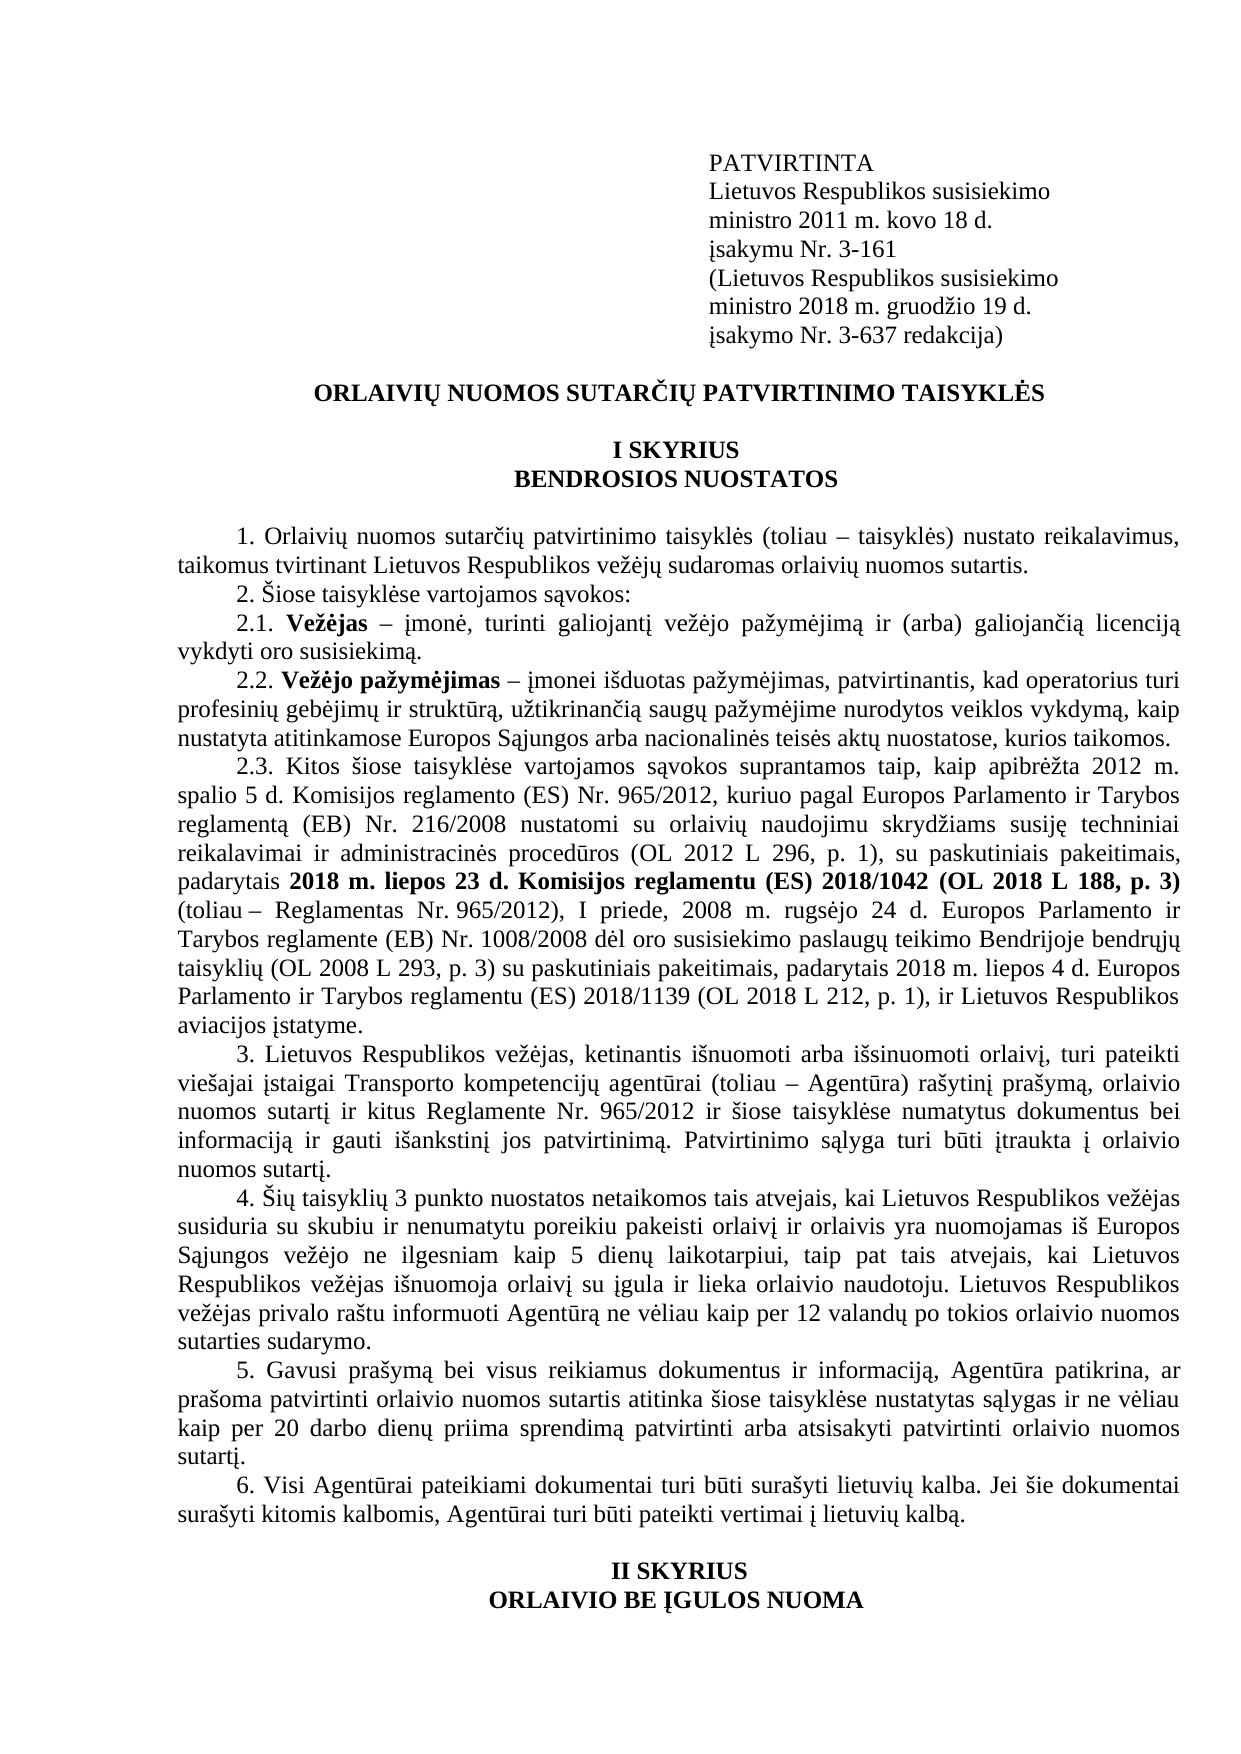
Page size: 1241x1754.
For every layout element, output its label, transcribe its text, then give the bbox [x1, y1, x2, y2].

text Lietuvos Respublikos susisiekimo [177, 176, 1181, 205]
text II SKYRIUS ORLAIVIO BE ĮGULOS NUOMA [177, 1556, 1181, 1614]
text 2.1. Vežėjas – įmonė, turinti galiojantį vežėjo pažymėjimą ir (arba) galiojančią licenciją vykdyti oro susisiekimą. [177, 608, 1181, 665]
text 3. Lietuvos Respublikos vežėjas, ketinantis išnuomoti arba išsinuomoti orlaivį, turi pateikti viešajai įstaigai Transporto kompetencijų agentūrai (toliau – Agentūra) rašytinį prašymą, orlaivio nuomos sutartį ir kitus Reglamente Nr. 965/2012 ir šiose taisyklėse numatytus dokumentus bei informaciją ir gauti išankstinį jos patvirtinimą. Patvirtinimo sąlyga turi būti įtraukta į orlaivio nuomos sutartį. [177, 1039, 1181, 1183]
text PATVIRTINTA [709, 148, 1181, 176]
text 5. Gavusi prašymą bei visus reikiamus dokumentus ir informaciją, Agentūra patikrina, ar prašoma patvirtinti orlaivio nuomos sutartis atitinka šiose taisyklėse nustatytas sąlygas ir ne vėliau kaip per 20 darbo dienų priima sprendimą patvirtinti arba atsisakyti patvirtinti orlaivio nuomos sutartį. [177, 1355, 1181, 1470]
text 2.3. Kitos šiose taisyklėse vartojamos sąvokos suprantamos taip, kaip apibrėžta 2012 m. spalio 5 d. Komisijos reglamento (ES) Nr. 965/2012, kuriuo pagal Europos Parlamento ir Tarybos reglamentą (EB) Nr. 216/2008 nustatomi su orlaivių naudojimu skrydžiams susiję techniniai reikalavimai ir administracinės procedūros (OL 2012 L 296, p. 1), su paskutiniais pakeitimais, padarytais 2018 m. liepos 23 d. Komisijos reglamentu (ES) 2018/1042 (OL 2018 L 188, p. 3) (toliau – Reglamentas Nr. 965/2012), I priede, 2008 m. rugsėjo 24 d. Europos Parlamento ir Tarybos reglamente (EB) Nr. 1008/2008 dėl oro susisiekimo paslaugų teikimo Bendrijoje bendrųjų taisyklių (OL 2008 L 293, p. 3) su paskutiniais pakeitimais, padarytais 2018 m. liepos 4 d. Europos Parlamento ir Tarybos reglamentu (ES) 2018/1139 (OL 2018 L 212, p. 1), ir Lietuvos Respublikos aviacijos įstatyme. [177, 751, 1181, 1039]
text 1. Orlaivių nuomos sutarčių patvirtinimo taisyklės (toliau – taisyklės) nustato reikalavimus, taikomus tvirtinant Lietuvos Respublikos vežėjų sudaromas orlaivių nuomos sutartis. [177, 521, 1181, 579]
text ORLAIVIŲ NUOMOS SUTARČIŲ PATVIRTINIMO TAISYKLĖS [177, 378, 1181, 406]
text I SKYRIUS BENDROSIOS NUOSTATOS [177, 435, 1181, 493]
text įsakymu Nr. 3-161 [177, 234, 1181, 263]
text (Lietuvos Respublikos susisiekimo [177, 263, 1181, 291]
text ministro 2011 m. kovo 18 d. [177, 205, 1181, 234]
text 2.2. Vežėjo pažymėjimas – įmonei išduotas pažymėjimas, patvirtinantis, kad operatorius turi profesinių gebėjimų ir struktūrą, užtikrinančią saugų pažymėjime nurodytos veiklos vykdymą, kaip nustatyta atitinkamose Europos Sąjungos arba nacionalinės teisės aktų nuostatose, kurios taikomos. [177, 665, 1181, 751]
text 2. Šiose taisyklėse vartojamos sąvokos: [177, 579, 1181, 608]
text 4. Šių taisyklių 3 punkto nuostatos netaikomos tais atvejais, kai Lietuvos Respublikos vežėjas susiduria su skubiu ir nenumatytu poreikiu pakeisti orlaivį ir orlaivis yra nuomojamas iš Europos Sąjungos vežėjo ne ilgesniam kaip 5 dienų laikotarpiui, taip pat tais atvejais, kai Lietuvos Respublikos vežėjas išnuomoja orlaivį su įgula ir lieka orlaivio naudotoju. Lietuvos Respublikos vežėjas privalo raštu informuoti Agentūrą ne vėliau kaip per 12 valandų po tokios orlaivio nuomos sutarties sudarymo. [177, 1183, 1181, 1355]
text 6. Visi Agentūrai pateikiami dokumentai turi būti surašyti lietuvių kalba. Jei šie dokumentai surašyti kitomis kalbomis, Agentūrai turi būti pateikti vertimai į lietuvių kalbą. [177, 1470, 1181, 1528]
text ministro 2018 m. gruodžio 19 d. [177, 291, 1181, 320]
text įsakymo Nr. 3-637 redakcija) [177, 320, 1181, 349]
